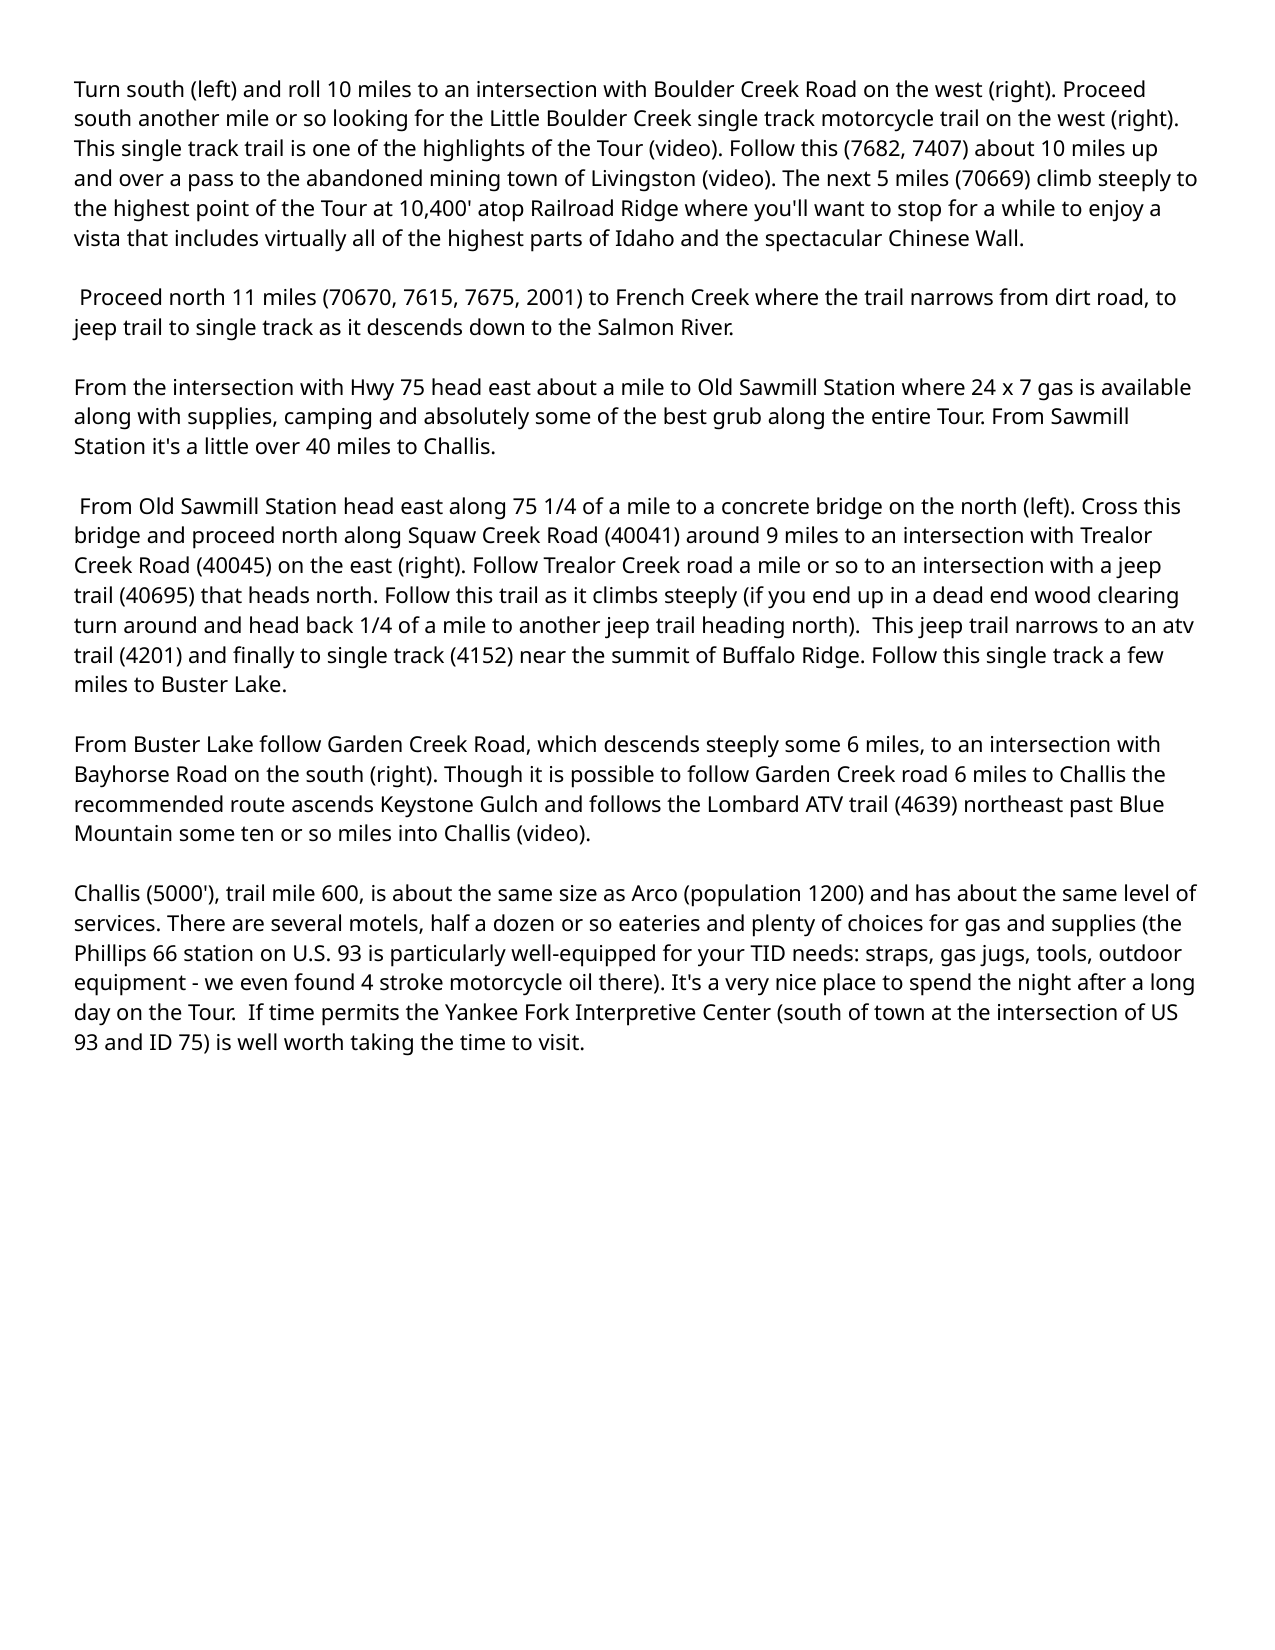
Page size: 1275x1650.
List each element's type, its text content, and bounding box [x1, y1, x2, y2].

text From the intersection with Hwy 75 head east about a mile to Old Sawmill Station where 24 x 7 gas is available along with supplies, camping and absolutely some of the best grub along the entire Tour. From Sawmill Station it's a little over 40 miles to Challis. [73, 371, 1201, 461]
text From Buster Lake follow Garden Creek Road, which descends steeply some 6 miles, to an intersection with Bayhorse Road on the south (right). Though it is possible to follow Garden Creek road 6 miles to Challis the recommended route ascends Keystone Gulch and follows the Lombard ATV trail (4639) northeast past Blue Mountain some ten or so miles into Challis (video). [73, 729, 1201, 848]
text From Old Sawmill Station head east along 75 1/4 of a mile to a concrete bridge on the north (left). Cross this bridge and proceed north along Squaw Creek Road (40041) around 9 miles to an intersection with Trealor Creek Road (40045) on the east (right). Follow Trealor Creek road a mile or so to an intersection with a jeep trail (40695) that heads north. Follow this trail as it climbs steeply (if you end up in a dead end wood clearing turn around and head back 1/4 of a mile to another jeep trail heading north). This jeep trail narrows to an atv trail (4201) and finally to single track (4152) near the summit of Buffalo Ridge. Follow this single track a few miles to Buster Lake. [73, 491, 1201, 699]
text Proceed north 11 miles (70670, 7615, 7675, 2001) to French Creek where the trail narrows from dirt road, to jeep trail to single track as it descends down to the Salmon River. [73, 282, 1201, 342]
text Turn south (left) and roll 10 miles to an intersection with Boulder Creek Road on the west (right). Proceed south another mile or so looking for the Little Boulder Creek single track motorcycle trail on the west (right). This single track trail is one of the highlights of the Tour (video). Follow this (7682, 7407) about 10 miles up and over a pass to the abandoned mining town of Livingston (video). The next 5 miles (70669) climb steeply to the highest point of the Tour at 10,400' atop Railroad Ridge where you'll want to stop for a while to enjoy a vista that includes virtually all of the highest parts of Idaho and the spectacular Chinese Wall. [73, 73, 1201, 252]
text Challis (5000'), trail mile 600, is about the same size as Arco (population 1200) and has about the same level of services. There are several motels, half a dozen or so eateries and plenty of choices for gas and supplies (the Phillips 66 station on U.S. 93 is particularly well-equipped for your TID needs: straps, gas jugs, tools, outdoor equipment - we even found 4 stroke motorcycle oil there). It's a very nice place to spend the night after a long day on the Tour. If time permits the Yankee Fork Interpretive Center (south of town at the intersection of US 93 and ID 75) is well worth taking the time to visit. [73, 878, 1201, 1057]
